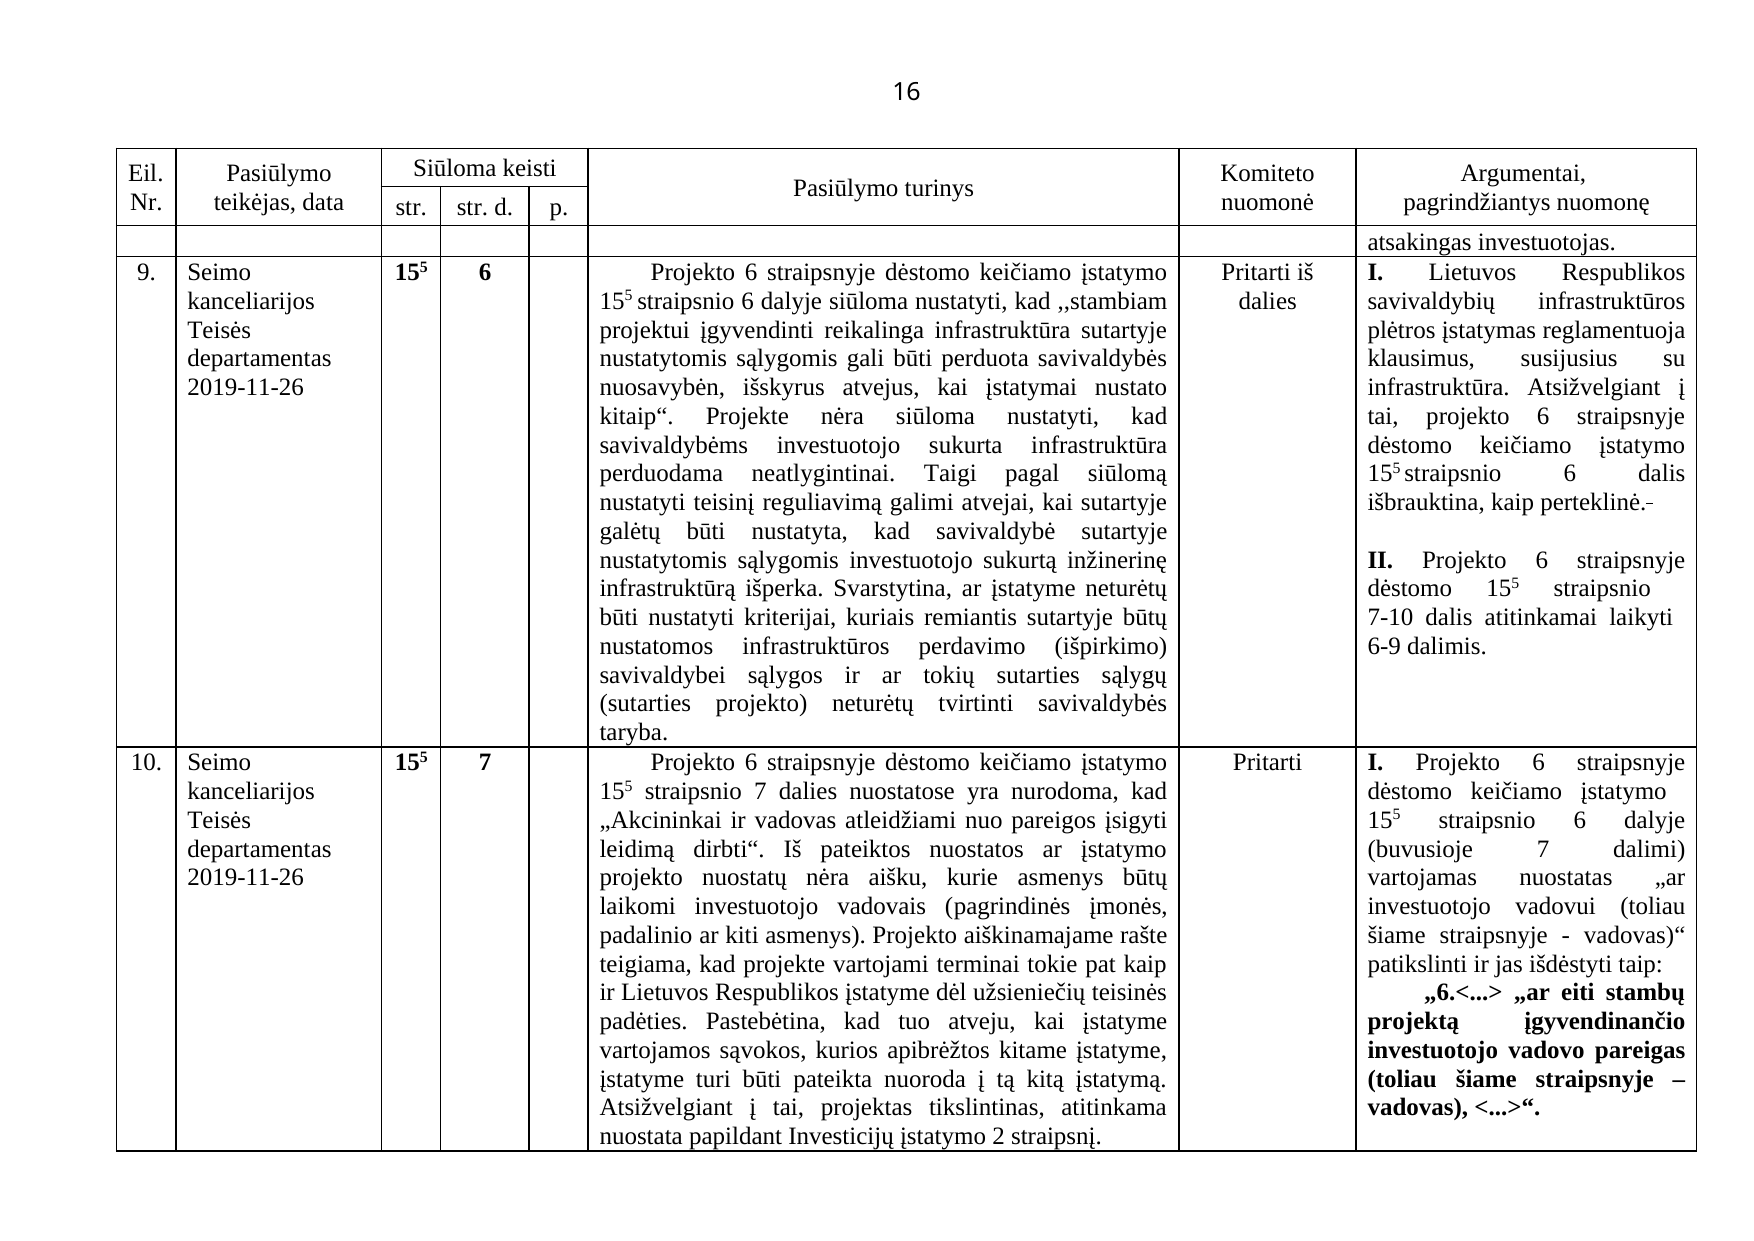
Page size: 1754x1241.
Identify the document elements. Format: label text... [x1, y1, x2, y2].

table_cell Pritarti [1180, 748, 1355, 1150]
table_header Pasiūlymo teikėjas, data [177, 149, 381, 225]
table_cell Pritarti iš dalies [1180, 257, 1355, 746]
table_cell 10. [117, 748, 175, 1150]
table_cell Seimo kanceliarijos Teisės departamentas 2019-11-26 [177, 748, 381, 1150]
table_header Eil. Nr. [117, 149, 175, 225]
table_cell [117, 226, 175, 256]
table_cell I. Projekto 6 straipsnyje dėstomo keičiamo įstatymo 155 straipsnio 6 dalyje (buvusioje 7 dalimi) vartojamas nuostatas „ar investuotojo vadovui (toliau šiame straipsnyje - vadovas)“ patikslinti ir jas išdėstyti taip: „6.<...> „ar eiti stambų projektą įgyvendinančio investuotojo vadovo pareigas (toliau šiame straipsnyje – vadovas), <...>“. [1357, 748, 1696, 1150]
table_cell Projekto 6 straipsnyje dėstomo keičiamo įstatymo 155 straipsnio 7 dalies nuostatose yra nurodoma, kad „Akcininkai ir vadovas atleidžiami nuo pareigos įsigyti leidimą dirbti“. Iš pateiktos nuostatos ar įstatymo projekto nuostatų nėra aišku, kurie asmenys būtų laikomi investuotojo vadovais (pagrindinės įmonės, padalinio ar kiti asmenys). Projekto aiškinamajame rašte teigiama, kad projekte vartojami terminai tokie pat kaip ir Lietuvos Respublikos įstatyme dėl užsieniečių teisinės padėties. Pastebėtina, kad tuo atveju, kai įstatyme vartojamos sąvokos, kurios apibrėžtos kitame įstatyme, įstatyme turi būti pateikta nuoroda į tą kitą įstatymą. Atsižvelgiant į tai, projektas tikslintinas, atitinkama nuostata papildant Investicijų įstatymo 2 straipsnį. [589, 748, 1178, 1150]
table_cell 7 [441, 748, 528, 1150]
table_cell str. d. [441, 187, 528, 225]
table_cell Projekto 6 straipsnyje dėstomo keičiamo įstatymo 155 straipsnio 6 dalyje siūloma nustatyti, kad ,,stambiam projektui įgyvendinti reikalinga infrastruktūra sutartyje nustatytomis sąlygomis gali būti perduota savivaldybės nuosavybėn, išskyrus atvejus, kai įstatymai nustato kitaip“. Projekte nėra siūloma nustatyti, kad savivaldybėms investuotojo sukurta infrastruktūra perduodama neatlygintinai. Taigi pagal siūlomą nustatyti teisinį reguliavimą galimi atvejai, kai sutartyje galėtų būti nustatyta, kad savivaldybė sutartyje nustatytomis sąlygomis investuotojo sukurtą inžinerinę infrastruktūrą išperka. Svarstytina, ar įstatyme neturėtų būti nustatyti kriterijai, kuriais remiantis sutartyje būtų nustatomos infrastruktūros perdavimo (išpirkimo) savivaldybei sąlygos ir ar tokių sutarties sąlygų (sutarties projekto) neturėtų tvirtinti savivaldybės taryba. [589, 257, 1178, 746]
table_cell [177, 226, 381, 256]
table_cell atsakingas investuotojas. [1357, 226, 1696, 256]
table_cell Seimo kanceliarijos Teisės departamentas 2019-11-26 [177, 257, 381, 746]
table_cell str. [382, 187, 440, 225]
table_cell 9. [117, 257, 175, 746]
table_header Komiteto nuomonė [1180, 149, 1355, 225]
table_cell 155 [382, 748, 440, 1150]
table_cell [530, 257, 587, 746]
table_cell [530, 748, 587, 1150]
table_cell [530, 226, 587, 256]
table_cell [441, 226, 528, 256]
table_header Pasiūlymo turinys [589, 149, 1178, 225]
table_cell p. [530, 187, 587, 225]
table_header Siūloma keisti [382, 149, 587, 186]
table_cell 155 [382, 257, 440, 746]
table_cell [1180, 226, 1355, 256]
table_cell [382, 226, 440, 256]
table_cell I. Lietuvos Respublikos savivaldybių infrastruktūros plėtros įstatymas reglamentuoja klausimus, susijusius su infrastruktūra. Atsižvelgiant į tai, projekto 6 straipsnyje dėstomo keičiamo įstatymo 155 straipsnio 6 dalis išbrauktina, kaip perteklinė. II. Projekto 6 straipsnyje dėstomo 155 straipsnio 7-10 dalis atitinkamai laikyti 6-9 dalimis. [1357, 257, 1696, 746]
table_cell 6 [441, 257, 528, 746]
table_header Argumentai, pagrindžiantys nuomonę [1357, 149, 1696, 225]
